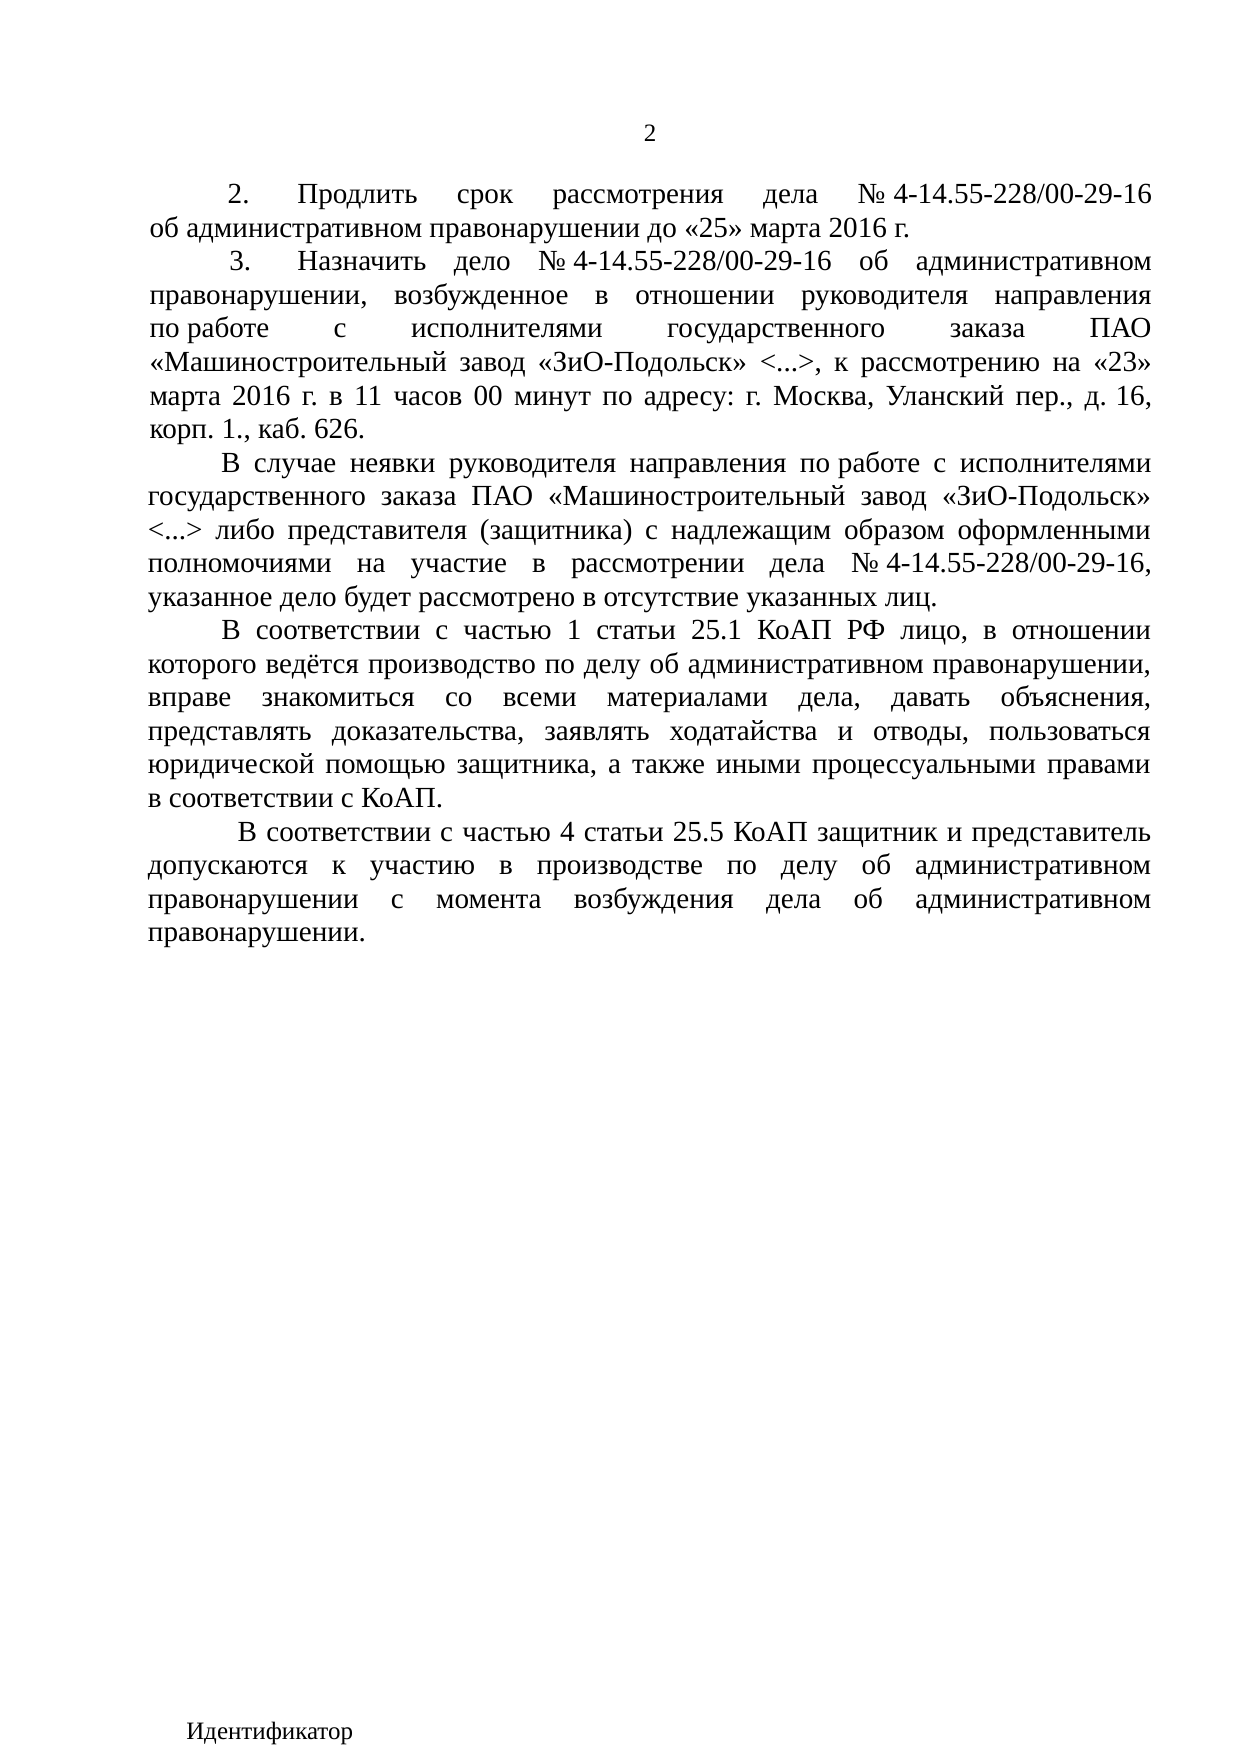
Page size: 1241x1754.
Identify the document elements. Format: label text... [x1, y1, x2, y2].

list Продлить срок рассмотрения дела № 4-14.55-228/00-29-16 об административном правонарушении до «25» марта 2016 г. [149, 176, 1152, 243]
text В соответствии с частью 4 статьи 25.5 КоАП защитник и представитель допускаются к участию в производстве по делу об административном правонарушении с момента возбуждения дела об административном правонарушении. [148, 814, 1152, 948]
list Назначить дело № 4-14.55-228/00-29-16 об административном правонарушении, возбужденное в отношении руководителя направления по работе с исполнителями государственного заказа ПАО «Машиностроительный завод «ЗиО-Подольск» <...>, к рассмотрению на «23» марта 2016 г. в 11 часов 00 минут по адресу: г. Москва, Уланский пер., д. 16, корп. 1., каб. 626. [149, 243, 1152, 445]
text В соответствии с частью 1 статьи 25.1 КоАП РФ лицо, в отношении которого ведётся производство по делу об административном правонарушении, вправе знакомиться со всеми материалами дела, давать объяснения, представлять доказательства, заявлять ходатайства и отводы, пользоваться юридической помощью защитника, а также иными процессуальными правами в соответствии с КоАП. [148, 612, 1152, 814]
text В случае неявки руководителя направления по работе с исполнителями государственного заказа ПАО «Машиностроительный завод «ЗиО-Подольск» <...> либо представителя (защитника) с надлежащим образом оформленными полномочиями на участие в рассмотрении дела № 4-14.55-228/00-29-16, указанное дело будет рассмотрено в отсутствие указанных лиц. [148, 445, 1152, 612]
